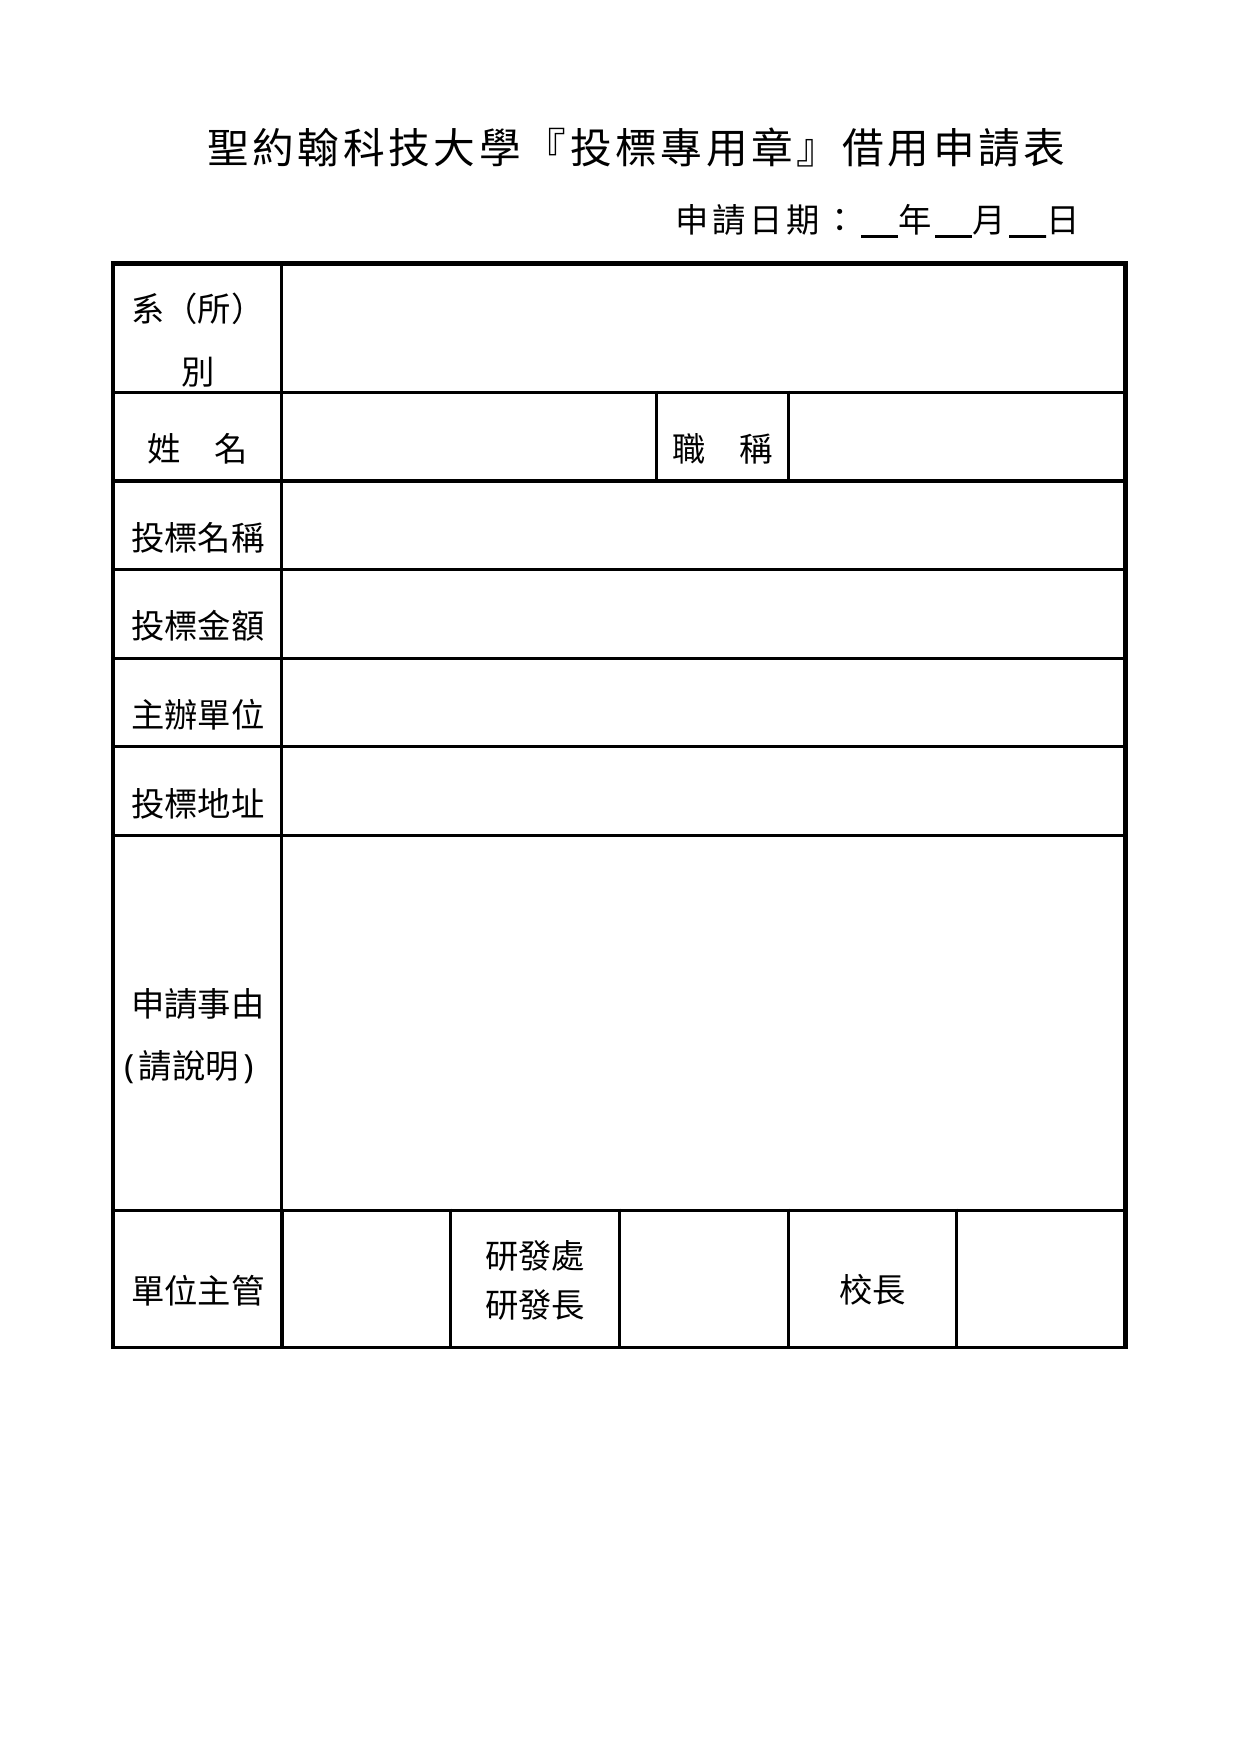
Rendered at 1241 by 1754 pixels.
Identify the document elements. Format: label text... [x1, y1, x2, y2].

table_cell [283, 837, 1123, 1208]
table_cell [621, 1212, 787, 1346]
table_cell 校長 [790, 1212, 955, 1346]
table_cell 投標名稱 [115, 483, 280, 568]
table_header 系（所）別 [115, 266, 280, 391]
table_cell [283, 660, 1123, 745]
table_cell 主辦單位 [115, 660, 280, 745]
text 申請日期： 年 月 日 [148, 194, 1125, 242]
table_header [283, 266, 1123, 391]
table_cell [283, 571, 1123, 657]
table_cell [790, 394, 1123, 479]
table_cell 單位主管 [115, 1212, 280, 1346]
table_cell [283, 748, 1123, 834]
table_cell 投標地址 [115, 748, 280, 834]
table_cell 研發處 研發長 [452, 1212, 618, 1346]
table_cell [958, 1212, 1123, 1346]
table_cell 姓 名 [115, 394, 280, 479]
table_cell 申請事由 (請說明) [115, 837, 280, 1208]
table_cell [283, 483, 1123, 568]
table_cell [284, 1212, 449, 1346]
table_cell 投標金額 [115, 571, 280, 657]
table_cell 職 稱 [658, 394, 787, 479]
text 聖約翰科技大學『投標專用章』借用申請表 [148, 115, 1125, 175]
table_cell [283, 394, 655, 479]
